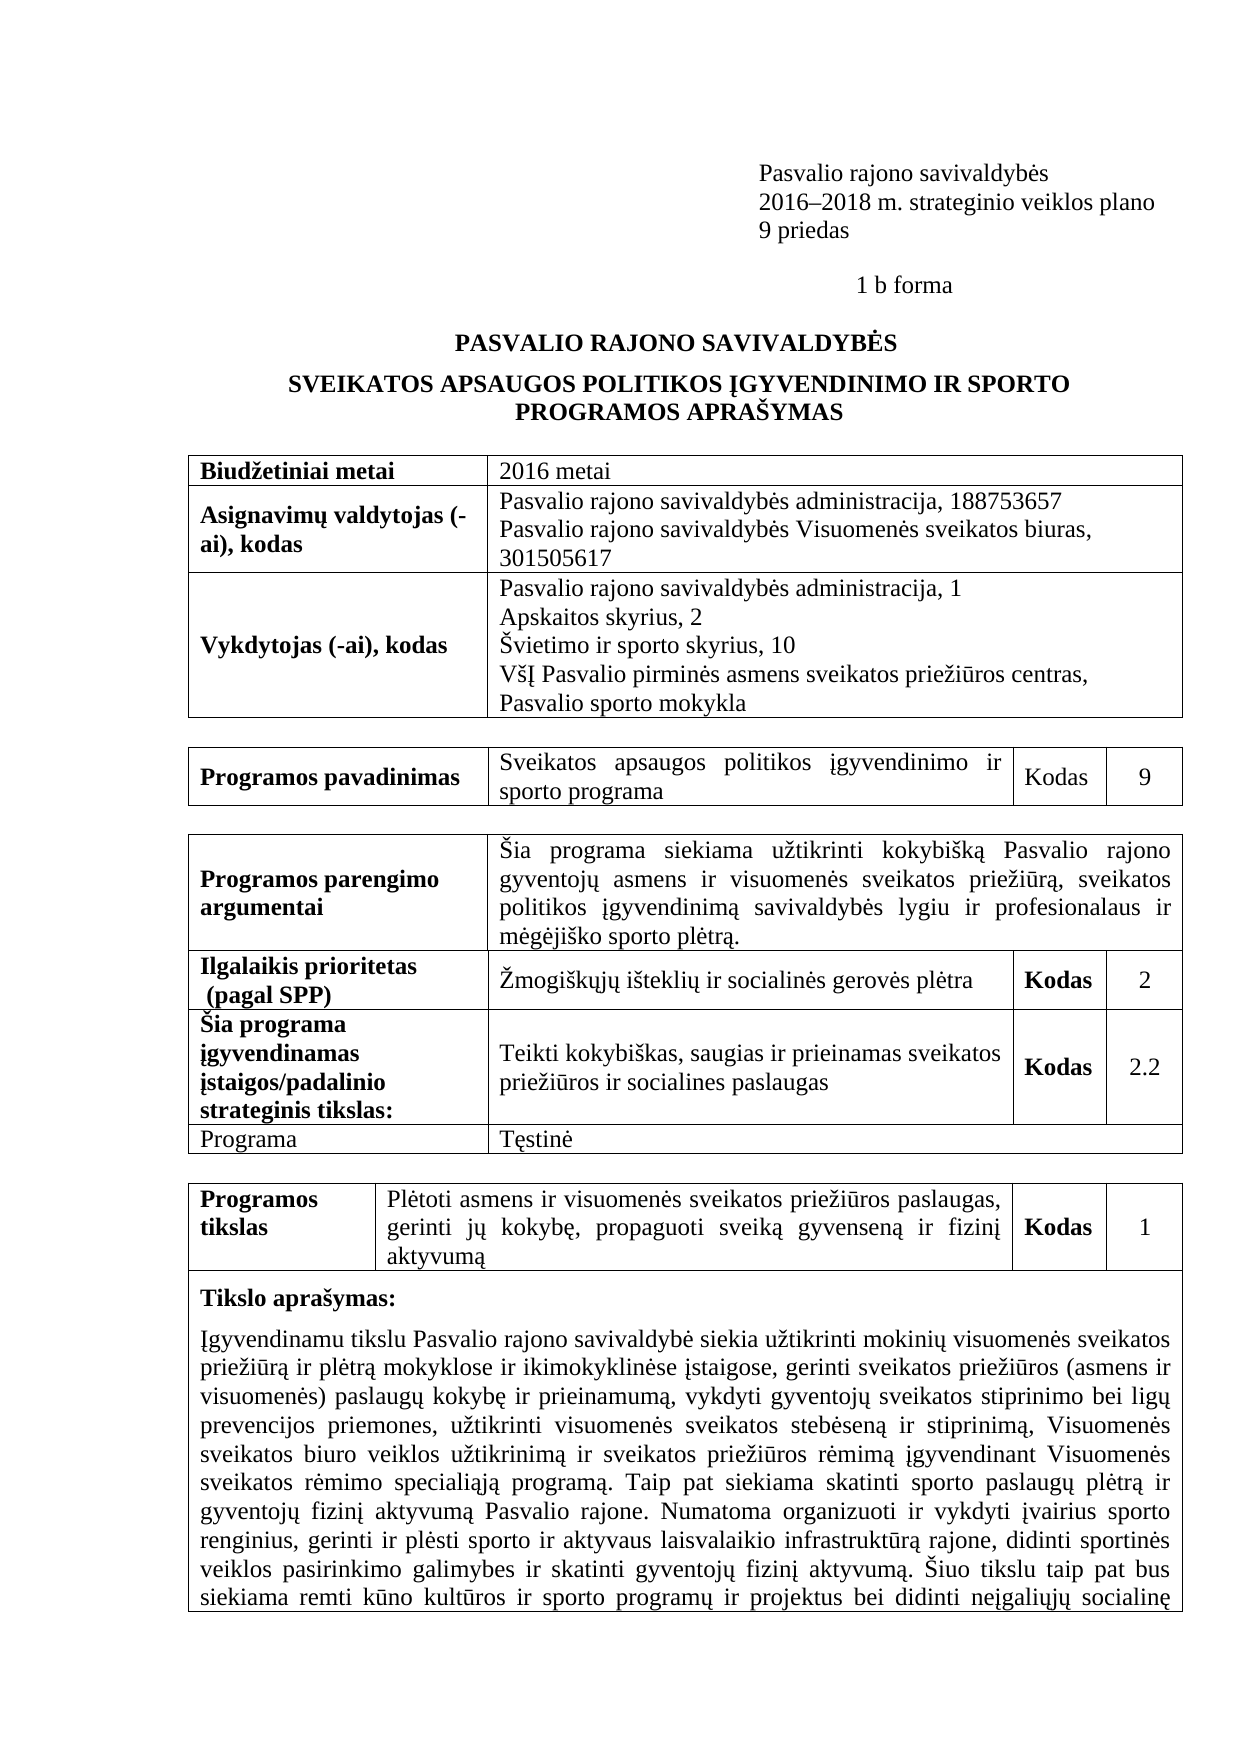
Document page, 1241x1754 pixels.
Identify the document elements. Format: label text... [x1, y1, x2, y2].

table_header Plėtoti asmens ir visuomenės sveikatos priežiūros paslaugas, gerinti jų kokybę, propaguoti sveiką gyvenseną ir fizinį aktyvumą [376, 1184, 1012, 1270]
table_header Programos pavadinimas [189, 748, 488, 805]
table_cell Kodas [1014, 951, 1106, 1008]
table_cell Tikslo aprašymas: Įgyvendinamu tikslu Pasvalio rajono savivaldybė siekia užtikrinti mokinių visuomenės sveikatos priežiūrą ir plėtrą mokyklose ir ikimokyklinėse įstaigose, gerinti sveikatos priežiūros (asmens ir visuomenės) paslaugų kokybę ir prieinamumą, vykdyti gyventojų sveikatos stiprinimo bei ligų prevencijos priemones, užtikrinti visuomenės sveikatos stebėseną ir stiprinimą, Visuomenės sveikatos biuro veiklos užtikrinimą ir sveikatos priežiūros rėmimą įgyvendinant Visuomenės sveikatos rėmimo specialiąją programą. Taip pat siekiama skatinti sporto paslaugų plėtrą ir gyventojų fizinį aktyvumą Pasvalio rajone. Numatoma organizuoti ir vykdyti įvairius sporto renginius, gerinti ir plėsti sporto ir aktyvaus laisvalaikio infrastruktūrą rajone, didinti sportinės veiklos pasirinkimo galimybes ir skatinti gyventojų fizinį aktyvumą. Šiuo tikslu taip pat bus siekiama remti kūno kultūros ir sporto programų ir projektus bei didinti neįgaliųjų socialinę [189, 1271, 1182, 1611]
table_header Sveikatos apsaugos politikos įgyvendinimo ir sporto programa [489, 748, 1013, 805]
table_cell Teikti kokybiškas, saugias ir prieinamas sveikatos priežiūros ir socialines paslaugas [489, 1010, 1013, 1124]
table_header Kodas [1013, 1184, 1106, 1270]
table_cell Pasvalio rajono savivaldybės administracija, 188753657 Pasvalio rajono savivaldybės Visuomenės sveikatos biuras, 301505617 [488, 486, 1182, 572]
text PROGRAMOS APRAŠYMAS [177, 397, 1181, 426]
table_header Programos parengimo argumentai [189, 835, 487, 950]
text SVEIKATOS APSAUGOS POLITIKOS ĮGYVENDINIMO IR SPORTO [177, 369, 1181, 397]
table_cell Programa [189, 1125, 488, 1153]
table_cell Šia programa įgyvendinamas įstaigos/padalinio strateginis tikslas: [189, 1010, 488, 1124]
table_header Biudžetiniai metai [189, 456, 487, 485]
table_header 9 [1107, 748, 1182, 805]
table_cell Žmogiškųjų išteklių ir socialinės gerovės plėtra [489, 951, 1013, 1008]
table_cell Vykdytojas (-ai), kodas [189, 573, 487, 717]
table_cell 2.2 [1107, 1010, 1182, 1124]
table_header 2016 metai [488, 456, 1182, 485]
table_header Programos tikslas [189, 1184, 375, 1270]
table_cell 2 [1107, 951, 1182, 1008]
table_cell Tęstinė [489, 1125, 1182, 1153]
table_cell Pasvalio rajono savivaldybės administracija, 1 Apskaitos skyrius, 2 Švietimo ir sporto skyrius, 10 VšĮ Pasvalio pirminės asmens sveikatos priežiūros centras, Pasvalio sporto mokykla [488, 573, 1182, 717]
table_header 1 [1107, 1184, 1182, 1270]
text Pasvalio rajono savivaldybės [758, 158, 1181, 187]
text PASVALIO RAJONO SAVIVALDYBĖS [177, 328, 1181, 357]
table_cell Kodas [1014, 1010, 1106, 1124]
table_header Kodas [1014, 748, 1106, 805]
table_cell Asignavimų valdytojas (-ai), kodas [189, 486, 487, 572]
table_cell Ilgalaikis prioritetas (pagal SPP) [189, 951, 488, 1008]
text 9 priedas [758, 215, 1181, 244]
text 2016–2018 m. strateginio veiklos plano [758, 187, 1181, 215]
table_header Šia programa siekiama užtikrinti kokybišką Pasvalio rajono gyventojų asmens ir visuomenės sveikatos priežiūrą, sveikatos politikos įgyvendinimą savivaldybės lygiu ir profesionalaus ir mėgėjiško sporto plėtrą. [488, 835, 1182, 950]
text 1 b forma [177, 271, 1181, 299]
